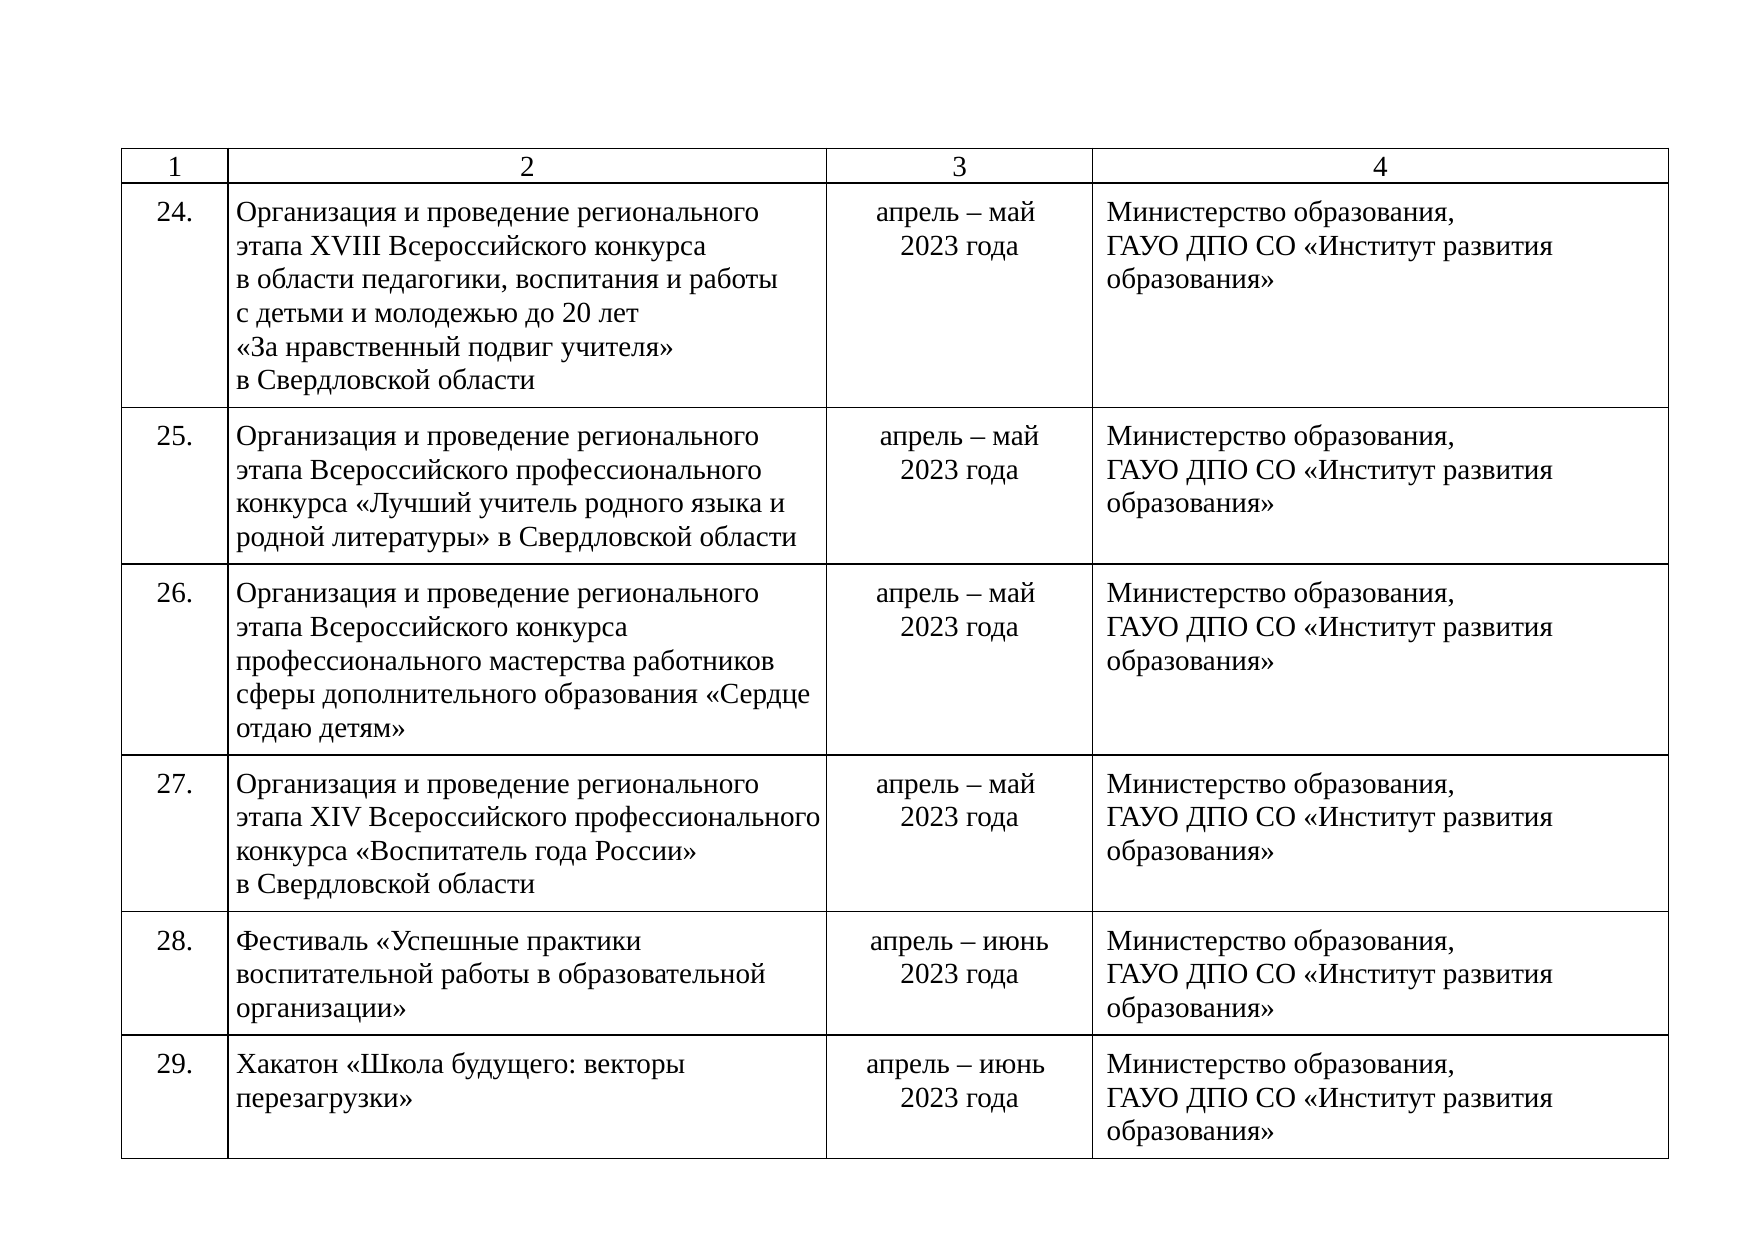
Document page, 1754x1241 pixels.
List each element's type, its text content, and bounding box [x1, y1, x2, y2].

table_header 1 [122, 149, 227, 182]
table_cell 27. [122, 756, 227, 911]
table_header 3 [827, 149, 1092, 182]
table_cell апрель – май 2023 года [827, 565, 1092, 754]
table_cell Хакатон «Школа будущего: векторы перезагрузки» [229, 1036, 826, 1158]
table_cell Организация и проведение регионального этапа Всероссийского конкурса профессионального мастерства работников сферы дополнительного образования «Сердце отдаю детям» [229, 565, 826, 754]
table_cell Министерство образования, ГАУО ДПО СО «Институт развития образования» [1093, 1036, 1668, 1158]
table_cell Организация и проведение регионального этапа XVIII Всероссийского конкурса в области педагогики, воспитания и работы с детьми и молодежью до 20 лет «За нравственный подвиг учителя» в Свердловской области [229, 184, 826, 406]
table_cell 25. [122, 408, 227, 563]
table_header 2 [229, 149, 826, 182]
table_cell 29. [122, 1036, 227, 1158]
table_cell апрель – май 2023 года [827, 756, 1092, 911]
table_cell Фестиваль «Успешные практики воспитательной работы в образовательной организации» [229, 912, 826, 1034]
table_cell Министерство образования, ГАУО ДПО СО «Институт развития образования» [1093, 912, 1668, 1034]
table_cell 24. [122, 184, 227, 406]
table_cell апрель – май 2023 года [827, 408, 1092, 563]
table_cell Министерство образования, ГАУО ДПО СО «Институт развития образования» [1093, 408, 1668, 563]
table_cell Министерство образования, ГАУО ДПО СО «Институт развития образования» [1093, 565, 1668, 754]
table_cell апрель – июнь 2023 года [827, 1036, 1092, 1158]
table_header 4 [1093, 149, 1668, 182]
table_cell Организация и проведение регионального этапа Всероссийского профессионального конкурса «Лучший учитель родного языка и родной литературы» в Свердловской области [229, 408, 826, 563]
table_cell 26. [122, 565, 227, 754]
table_cell Организация и проведение регионального этапа XIV Всероссийского профессионального конкурса «Воспитатель года России» в Свердловской области [229, 756, 826, 911]
table_cell 28. [122, 912, 227, 1034]
table_cell апрель – июнь 2023 года [827, 912, 1092, 1034]
table_cell апрель – май 2023 года [827, 184, 1092, 406]
table_cell Министерство образования, ГАУО ДПО СО «Институт развития образования» [1093, 184, 1668, 406]
table_cell Министерство образования, ГАУО ДПО СО «Институт развития образования» [1093, 756, 1668, 911]
